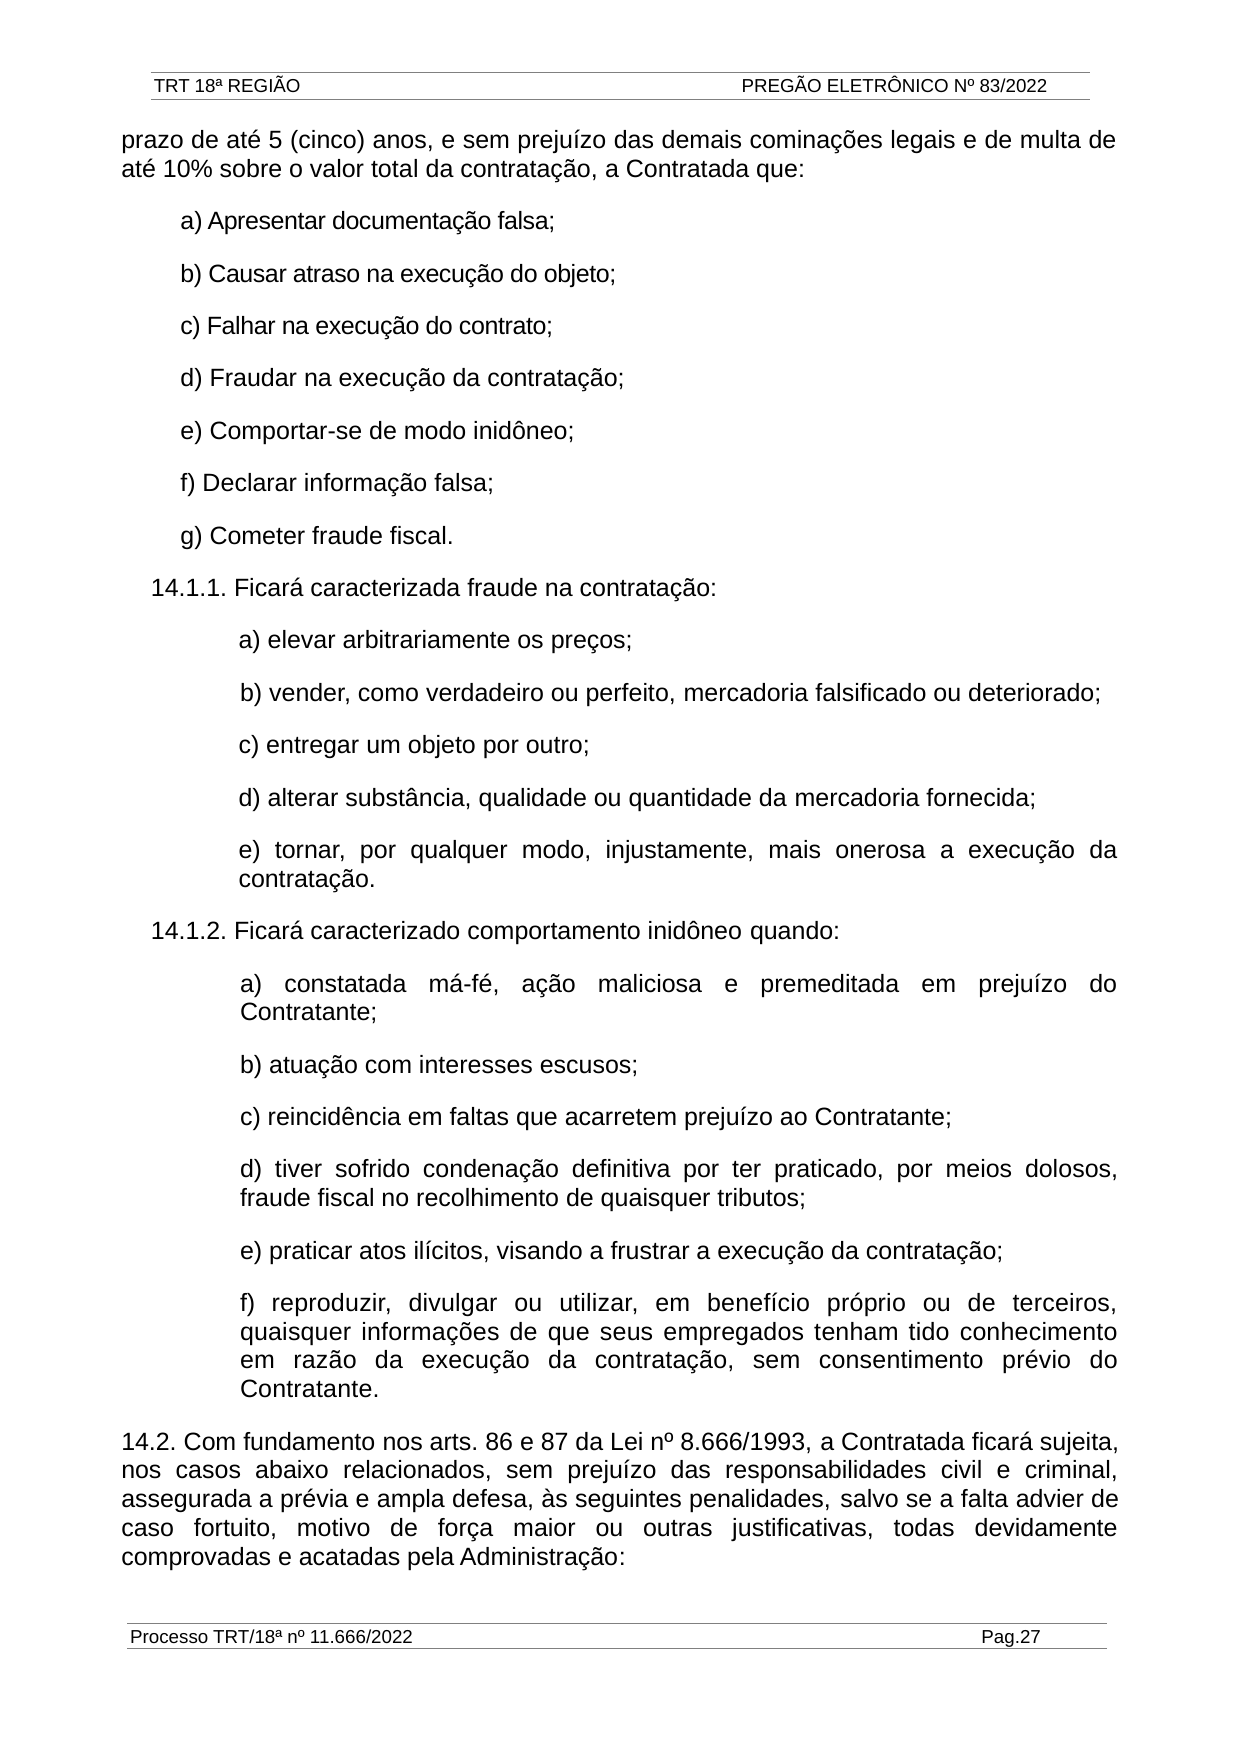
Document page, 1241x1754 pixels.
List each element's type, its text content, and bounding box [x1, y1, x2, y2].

text 14.1.2. Ficará caracterizado comportamento inidôneo quando: [151, 916, 1119, 945]
text d) Fraudar na execução da contratação; [180, 363, 1119, 392]
text e) Comportar-se de modo inidôneo; [180, 416, 1119, 444]
text f) Declarar informação falsa; [180, 468, 1119, 497]
text f) reproduzir, divulgar ou utilizar, em benefício próprio ou de terceiros, quaisquer informações de que seus empregados tenham tido conhecimento em razão da execução da contratação, sem consentimento prévio do Contratante. [240, 1288, 1119, 1403]
text a) elevar arbitrariamente os preços; [121, 625, 1119, 654]
text e) praticar atos ilícitos, visando a frustrar a execução da contratação; [240, 1236, 1119, 1264]
text g) Cometer fraude fiscal. [180, 521, 1119, 549]
text c) reincidência em faltas que acarretem prejuízo ao Contratante; [240, 1102, 1119, 1131]
text c) Falhar na execução do contrato; [180, 311, 1119, 340]
text a) constatada má-fé, ação maliciosa e premeditada em prejuízo do Contratante; [240, 968, 1119, 1026]
text a) Apresentar documentação falsa; [180, 206, 1119, 235]
text c) entregar um objeto por outro; [121, 730, 1119, 759]
text b) atuação com interesses escusos; [240, 1050, 1119, 1078]
text d) tiver sofrido condenação definitiva por ter praticado, por meios dolosos, fraude fiscal no recolhimento de quaisquer tributos; [240, 1154, 1119, 1212]
text 14.2. Com fundamento nos arts. 86 e 87 da Lei nº 8.666/1993, a Contratada ficará sujeita, nos casos abaixo relacionados, sem prejuízo das responsabilidades civil e criminal, assegurada a prévia e ampla defesa, às seguintes penalidades, salvo se a falta advier de caso fortuito, motivo de força maior ou outras justificativas, todas devidamente comprovadas e acatadas pela Administração: [121, 1427, 1119, 1570]
text e) tornar, por qualquer modo, injustamente, mais onerosa a execução da contratação. [238, 835, 1119, 892]
text b) Causar atraso na execução do objeto; [180, 259, 1119, 287]
text b) vender, como verdadeiro ou perfeito, mercadoria falsificado ou deteriorado; [240, 678, 1119, 707]
text d) alterar substância, qualidade ou quantidade da mercadoria fornecida; [121, 783, 1119, 811]
text prazo de até 5 (cinco) anos, e sem prejuízo das demais cominações legais e de multa de até 10% sobre o valor total da contratação, a Contratada que: [121, 125, 1119, 183]
text 14.1.1. Ficará caracterizada fraude na contratação: [151, 573, 1119, 602]
